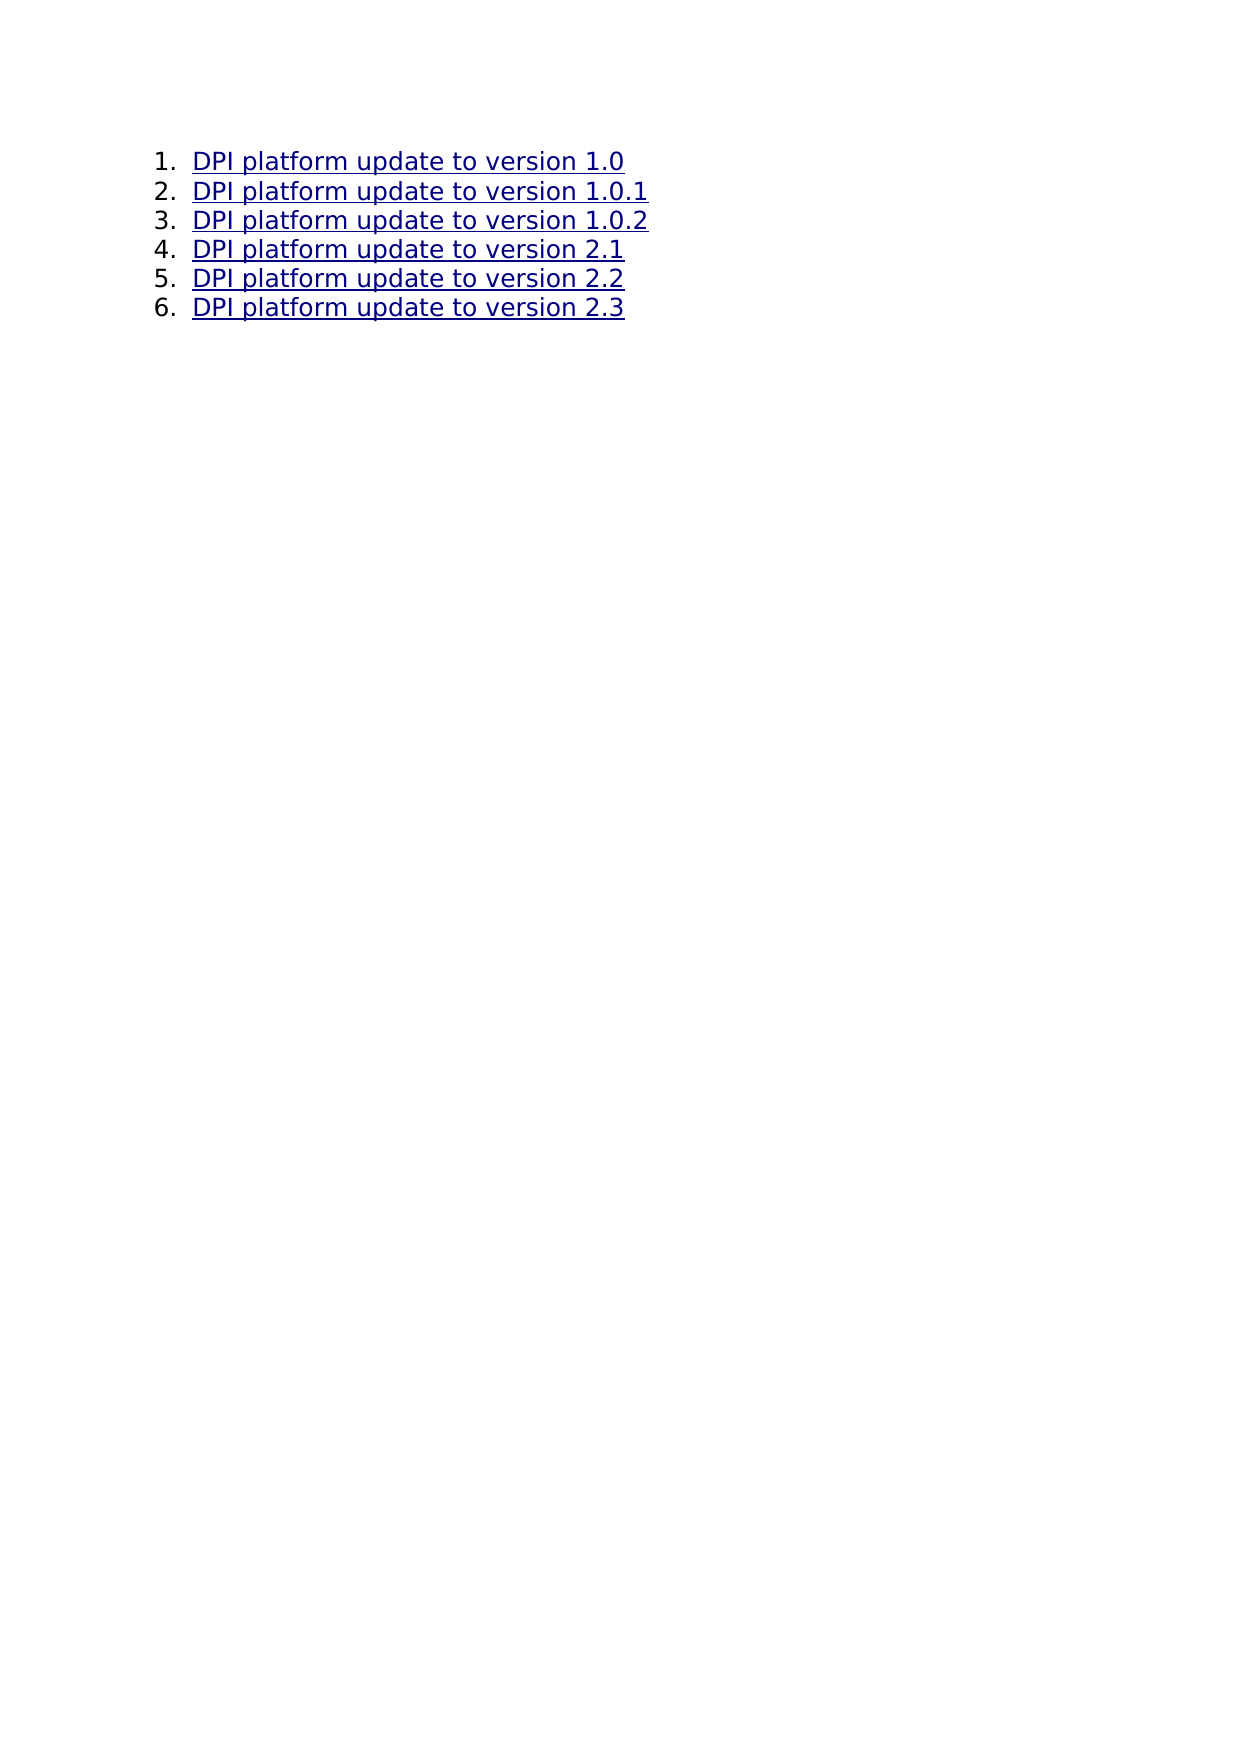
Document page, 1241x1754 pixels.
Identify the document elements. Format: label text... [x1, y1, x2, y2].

list DPI platform update to version 1.0.1 [177, 177, 1122, 206]
list DPI platform update to version 2.2 [177, 264, 1122, 293]
list DPI platform update to version 1.0 [177, 148, 1122, 177]
list DPI platform update to version 2.1 [177, 235, 1122, 264]
list DPI platform update to version 1.0.2 [177, 206, 1122, 235]
list DPI platform update to version 2.3 [177, 293, 1122, 323]
